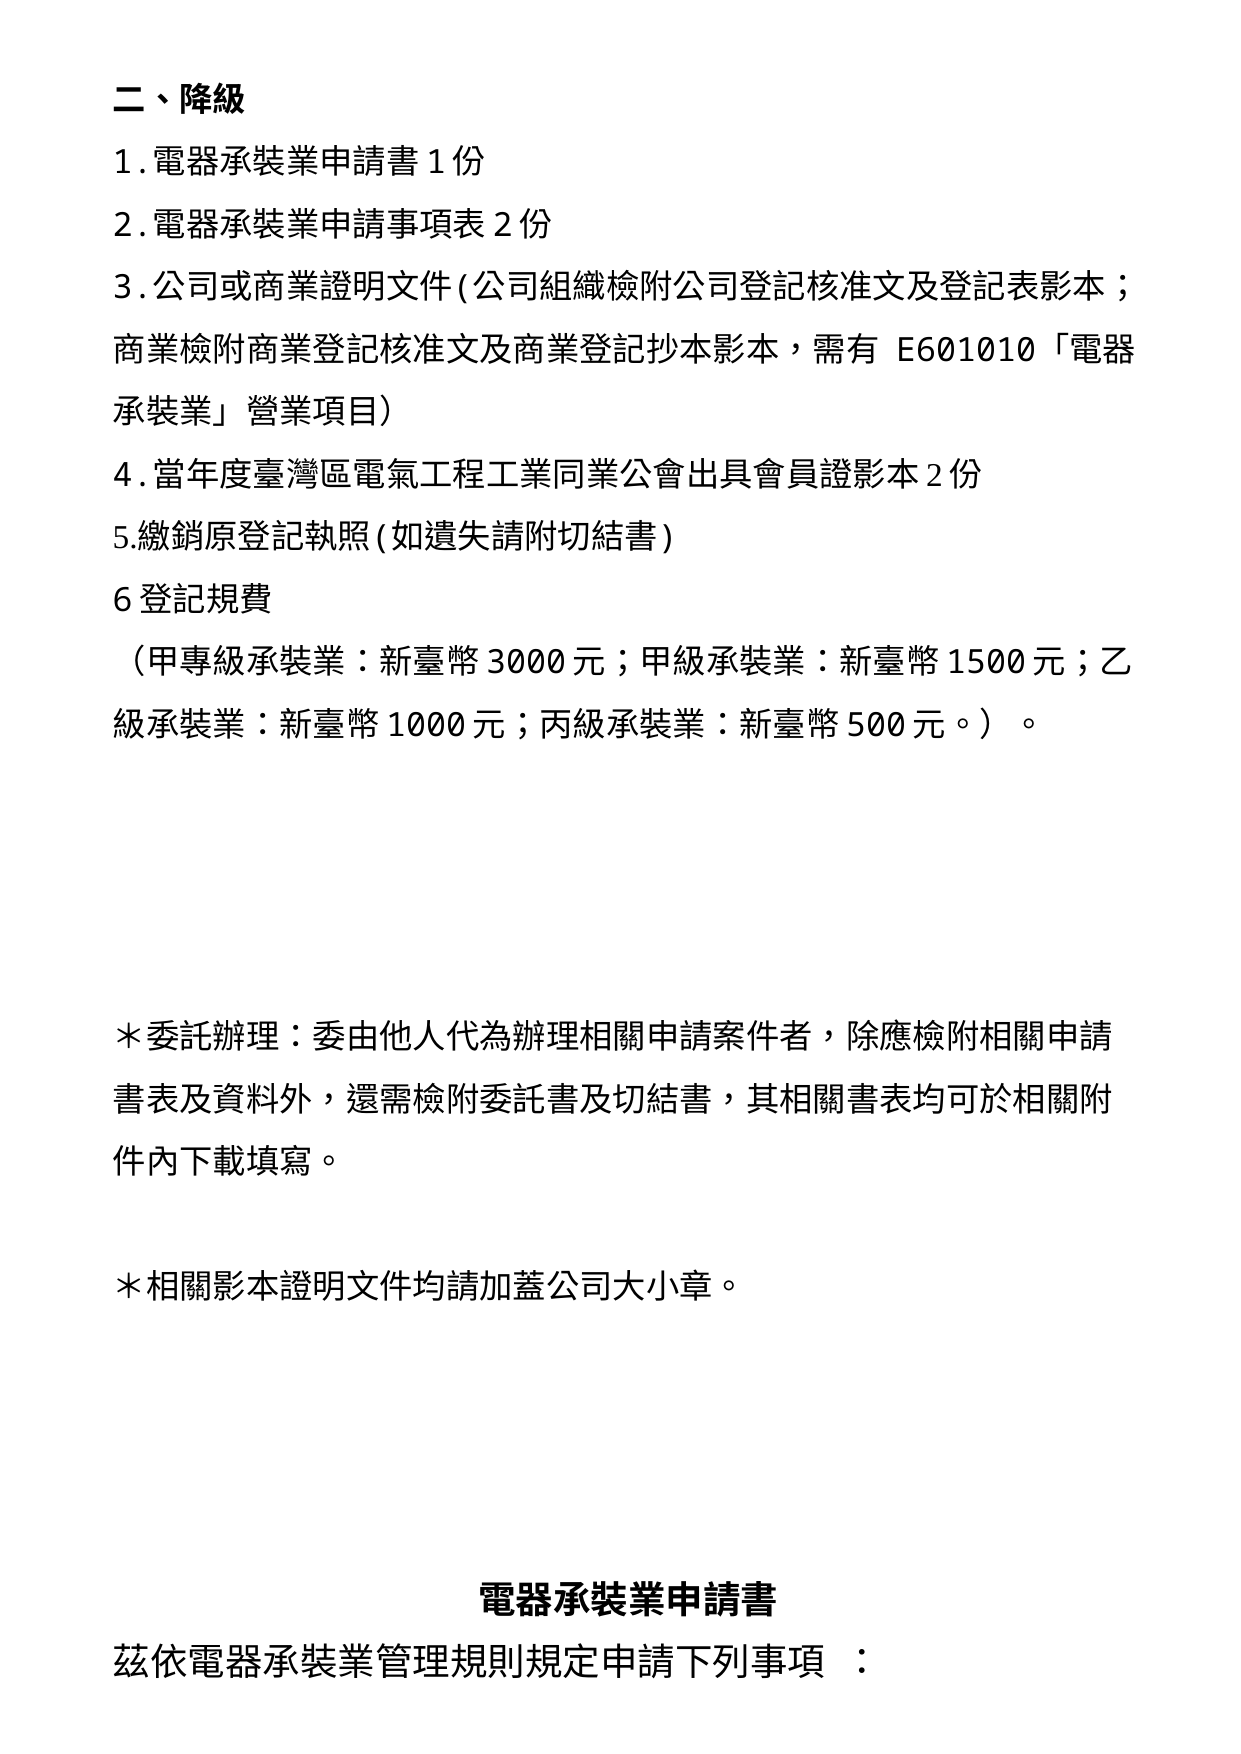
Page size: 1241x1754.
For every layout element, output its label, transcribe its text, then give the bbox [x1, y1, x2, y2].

text 6登記規費 [112, 555, 1144, 618]
text ＊相關影本證明文件均請加蓋公司大小章。 [112, 1243, 1144, 1305]
text 茲依電器承裝業管理規則規定申請下列事項 ： [112, 1618, 1144, 1680]
text 1.電器承裝業申請書1份 2.電器承裝業申請事項表2份 3.公司或商業證明文件(公司組織檢附公司登記核准文及登記表影本；商業檢附商業登記核准文及商業登記抄本影本，需有 E601010「電器承裝業」營業項目） [112, 118, 1144, 430]
text 二、降級 [112, 55, 1144, 118]
text ＊委託辦理：委由他人代為辦理相關申請案件者，除應檢附相關申請書表及資料外，還需檢附委託書及切結書，其相關書表均可於相關附件內下載填寫。 [112, 993, 1144, 1180]
text 電器承裝業申請書 [112, 1555, 1144, 1618]
text 4.當年度臺灣區電氣工程工業同業公會出具會員證影本2份 [112, 430, 1144, 493]
text 5.繳銷原登記執照(如遺失請附切結書) [112, 493, 1144, 555]
text （甲專級承裝業：新臺幣3000元；甲級承裝業：新臺幣1500元；乙級承裝業：新臺幣1000元；丙級承裝業：新臺幣500元。）。 [112, 618, 1144, 743]
